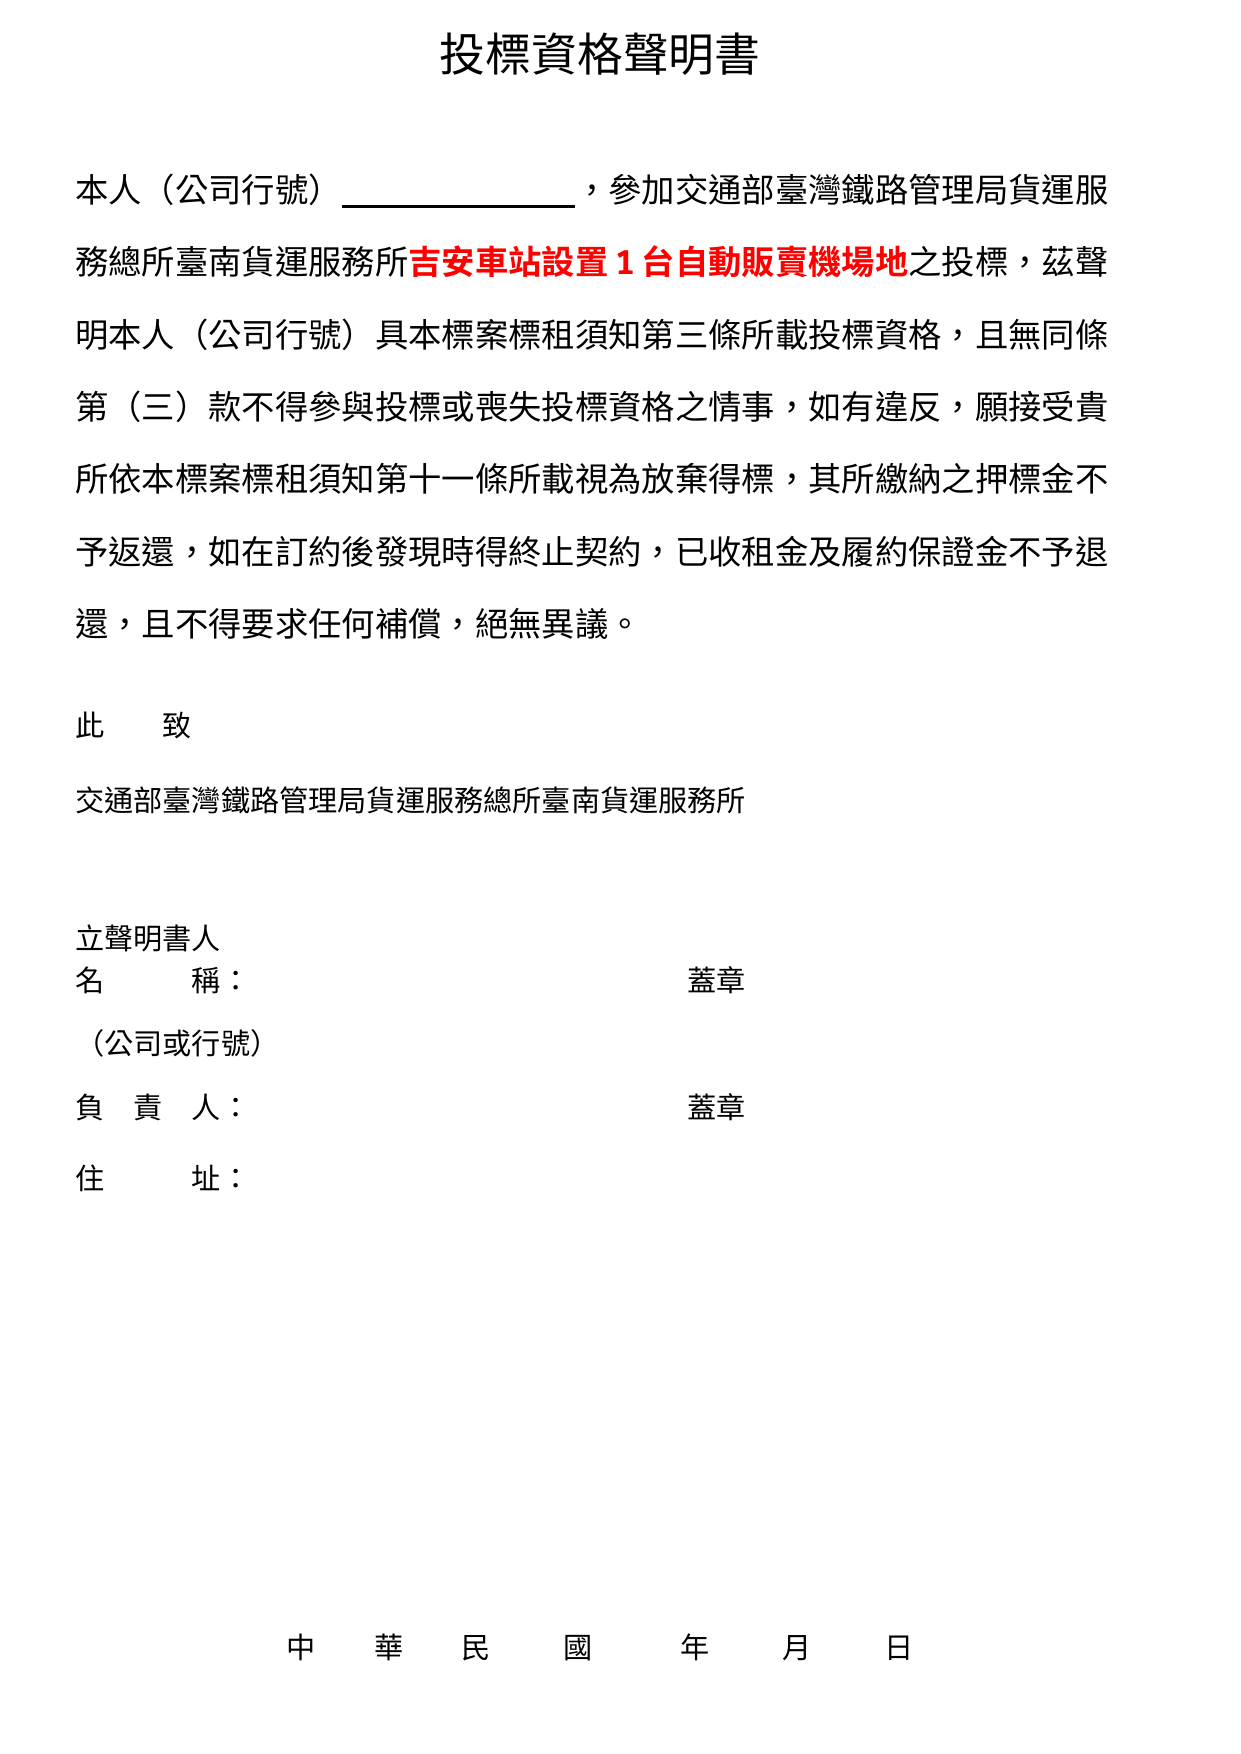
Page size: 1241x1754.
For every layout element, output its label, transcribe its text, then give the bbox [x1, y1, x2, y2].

text 立聲明書人 [75, 915, 1125, 957]
text 交通部臺灣鐵路管理局貨運服務總所臺南貨運服務所 [75, 777, 1125, 819]
text 負 責 人： 蓋章 [75, 1084, 1125, 1127]
text 本人（公司行號） ，參加交通部臺灣鐵路管理局貨運服務總所臺南貨運服務所吉安車站設置1台自動販賣機場地之投標，茲聲明本人（公司行號）具本標案標租須知第三條所載投標資格，且無同條第（三）款不得參與投標或喪失投標資格之情事，如有違反，願接受貴所依本標案標租須知第十一條所載視為放棄得標，其所繳納之押標金不予返還，如在訂約後發現時得終止契約，已收租金及履約保證金不予退還，且不得要求任何補償，絕無異議。 [75, 164, 1125, 646]
text 投標資格聲明書 [75, 19, 1125, 85]
text 住 址： [75, 1148, 1125, 1200]
text 名 稱： 蓋章 [75, 957, 1125, 1000]
text （公司或行號） [75, 1021, 1125, 1063]
text 此 致 [75, 702, 1125, 745]
text 中 華 民 國 年 月 日 [75, 1617, 1125, 1669]
